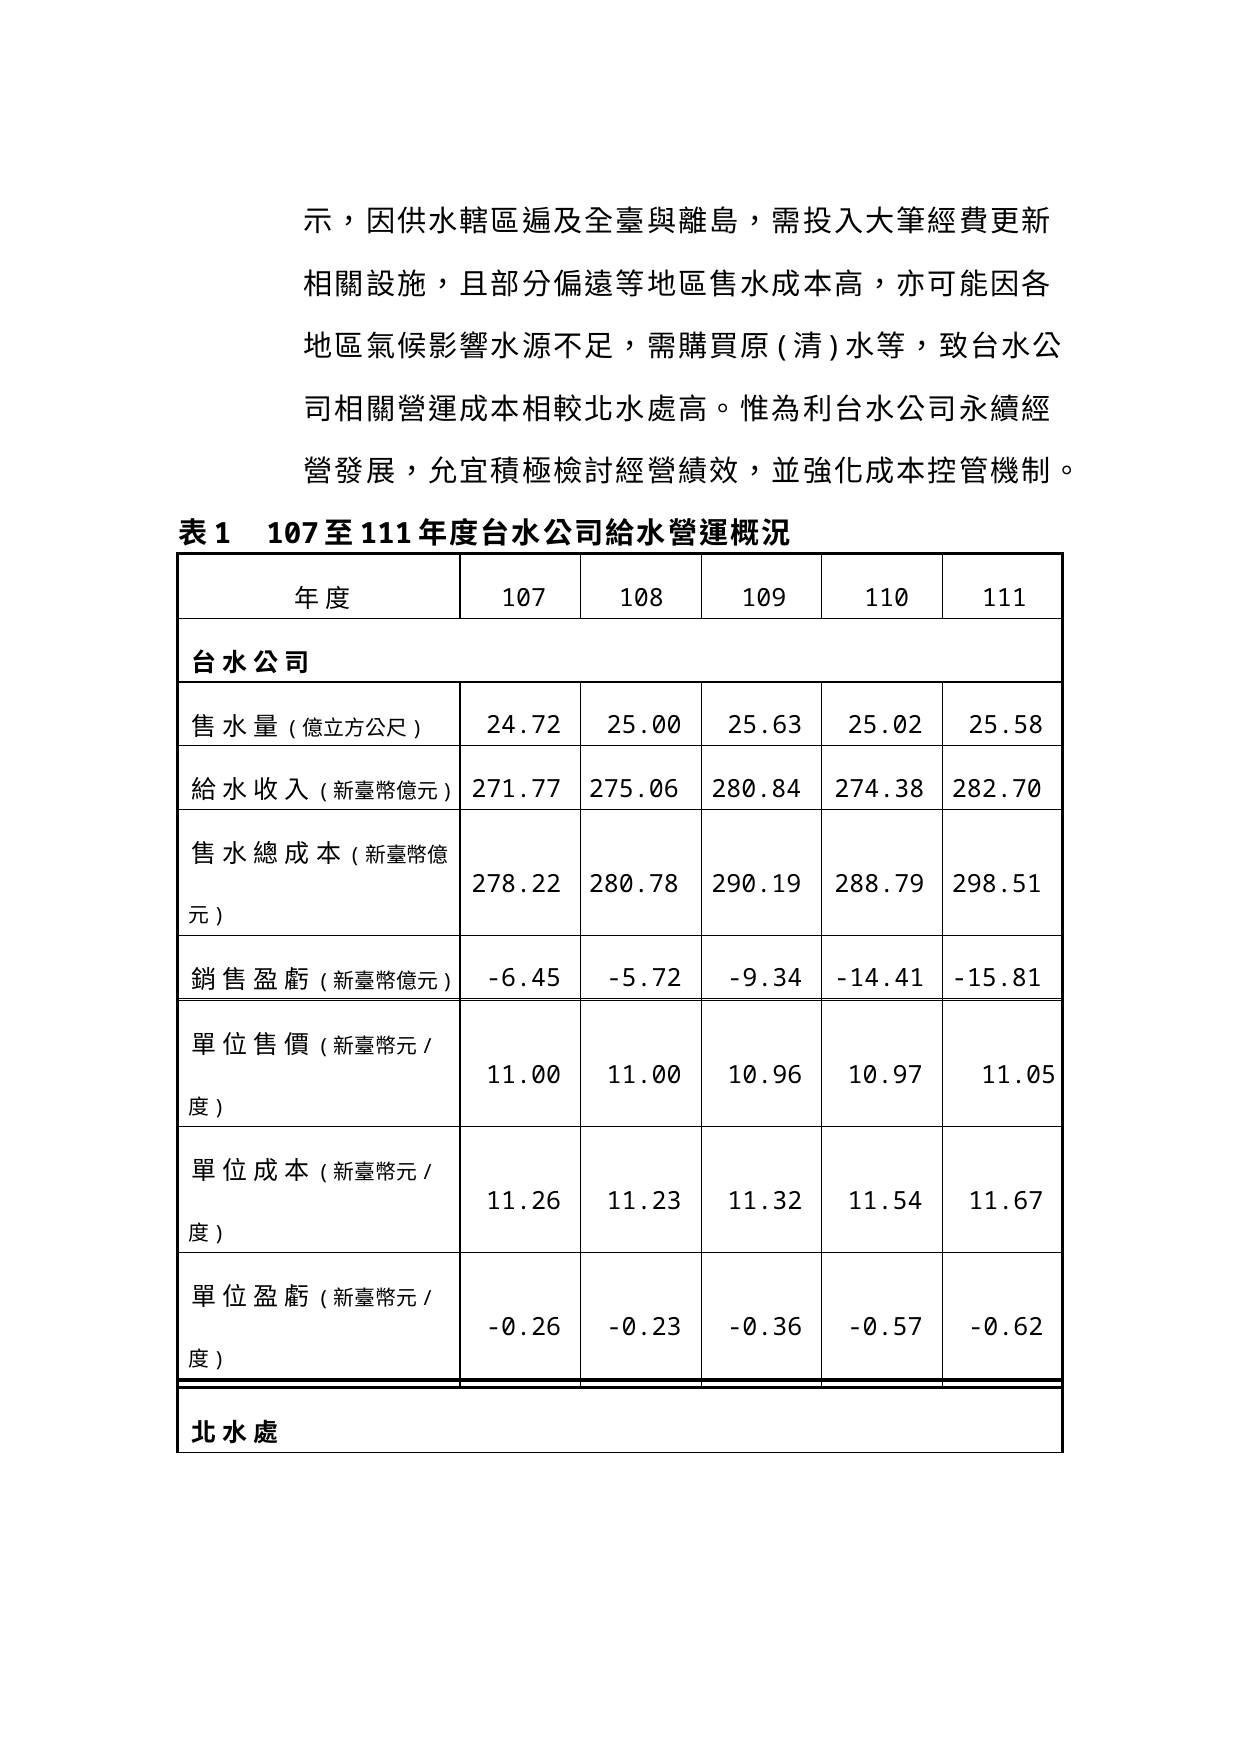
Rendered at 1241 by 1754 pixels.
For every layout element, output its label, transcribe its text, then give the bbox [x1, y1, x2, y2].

table_cell 11.54 [822, 1127, 942, 1252]
table_cell 11.67 [943, 1127, 1061, 1252]
table_header 109 [702, 555, 821, 618]
table_cell 24.72 [461, 683, 580, 745]
table_cell 11.32 [702, 1127, 821, 1252]
table_cell 290.19 [702, 810, 821, 934]
table_cell 台水公司 [179, 619, 1061, 681]
table_cell 288.79 [822, 810, 942, 934]
table_cell -9.34 [702, 936, 821, 998]
table_cell -0.36 [702, 1253, 821, 1378]
table_cell [702, 1382, 821, 1386]
table_header 年度 [179, 555, 459, 618]
table_cell 275.06 [581, 746, 701, 808]
table_cell 單位成本(新臺幣元/度) [179, 1127, 459, 1252]
table_cell 11.00 [581, 1001, 701, 1126]
table_cell 售水量(億立方公尺) [179, 683, 459, 745]
table_cell 單位售價(新臺幣元/度) [179, 1001, 459, 1126]
table_cell 10.96 [702, 1001, 821, 1126]
table_cell 282.70 [943, 746, 1061, 808]
table_cell 25.58 [943, 683, 1061, 745]
table_cell 北水處 [179, 1389, 1061, 1452]
table_cell [179, 1382, 459, 1386]
table_cell 25.00 [581, 683, 701, 745]
table_header 108 [581, 555, 701, 618]
table_header 111 [943, 555, 1061, 618]
table_cell 11.00 [461, 1001, 580, 1126]
table_header 107 [461, 555, 580, 618]
table_cell 11.26 [461, 1127, 580, 1252]
table_cell -5.72 [581, 936, 701, 998]
table_cell 298.51 [943, 810, 1061, 934]
table_cell 271.77 [461, 746, 580, 808]
table_cell -0.62 [943, 1253, 1061, 1378]
table_cell 11.05 [943, 1001, 1061, 1126]
table_cell -15.81 [943, 936, 1061, 998]
table_cell 278.22 [461, 810, 580, 934]
table_cell 單位盈虧(新臺幣元/度) [179, 1253, 459, 1378]
table_cell [822, 1382, 942, 1386]
table_cell 274.38 [822, 746, 942, 808]
table_cell 銷售盈虧(新臺幣億元) [179, 936, 459, 998]
text 2.依北水處近年給水銷售情形，售水量111年略有下降，其餘年度概呈上升趨勢，給水單位售價及成本相抵後均呈盈餘，營運績效顯較台水公司為佳，詢據台水公司表示，因供水轄區遍及全臺與離島，需投入大筆經費更新相關設施，且部分偏遠等地區售水成本高，亦可能因各地區氣候影響水源不足，需購買原(清)水等，致台水公司相關營運成本相較北水處高。惟為利台水公司永續經營發展，允宜積極檢討經營績效，並強化成本控管機制。 [266, 177, 1063, 490]
table_cell -0.26 [461, 1253, 580, 1378]
table_cell 給水收入(新臺幣億元) [179, 746, 459, 808]
table_cell 11.23 [581, 1127, 701, 1252]
table_cell [581, 1382, 701, 1386]
table_cell 280.78 [581, 810, 701, 934]
table_cell -0.23 [581, 1253, 701, 1378]
text 表1 107至111年度台水公司給水營運概況 [177, 490, 1063, 552]
table_cell 10.97 [822, 1001, 942, 1126]
table_cell 25.02 [822, 683, 942, 745]
table_cell 售水總成本(新臺幣億元) [179, 810, 459, 934]
table_header 110 [822, 555, 942, 618]
table_cell 280.84 [702, 746, 821, 808]
table_cell -14.41 [822, 936, 942, 998]
table_cell 25.63 [702, 683, 821, 745]
table_cell [943, 1382, 1061, 1386]
table_cell [461, 1382, 580, 1386]
table_cell -6.45 [461, 936, 580, 998]
table_cell -0.57 [822, 1253, 942, 1378]
